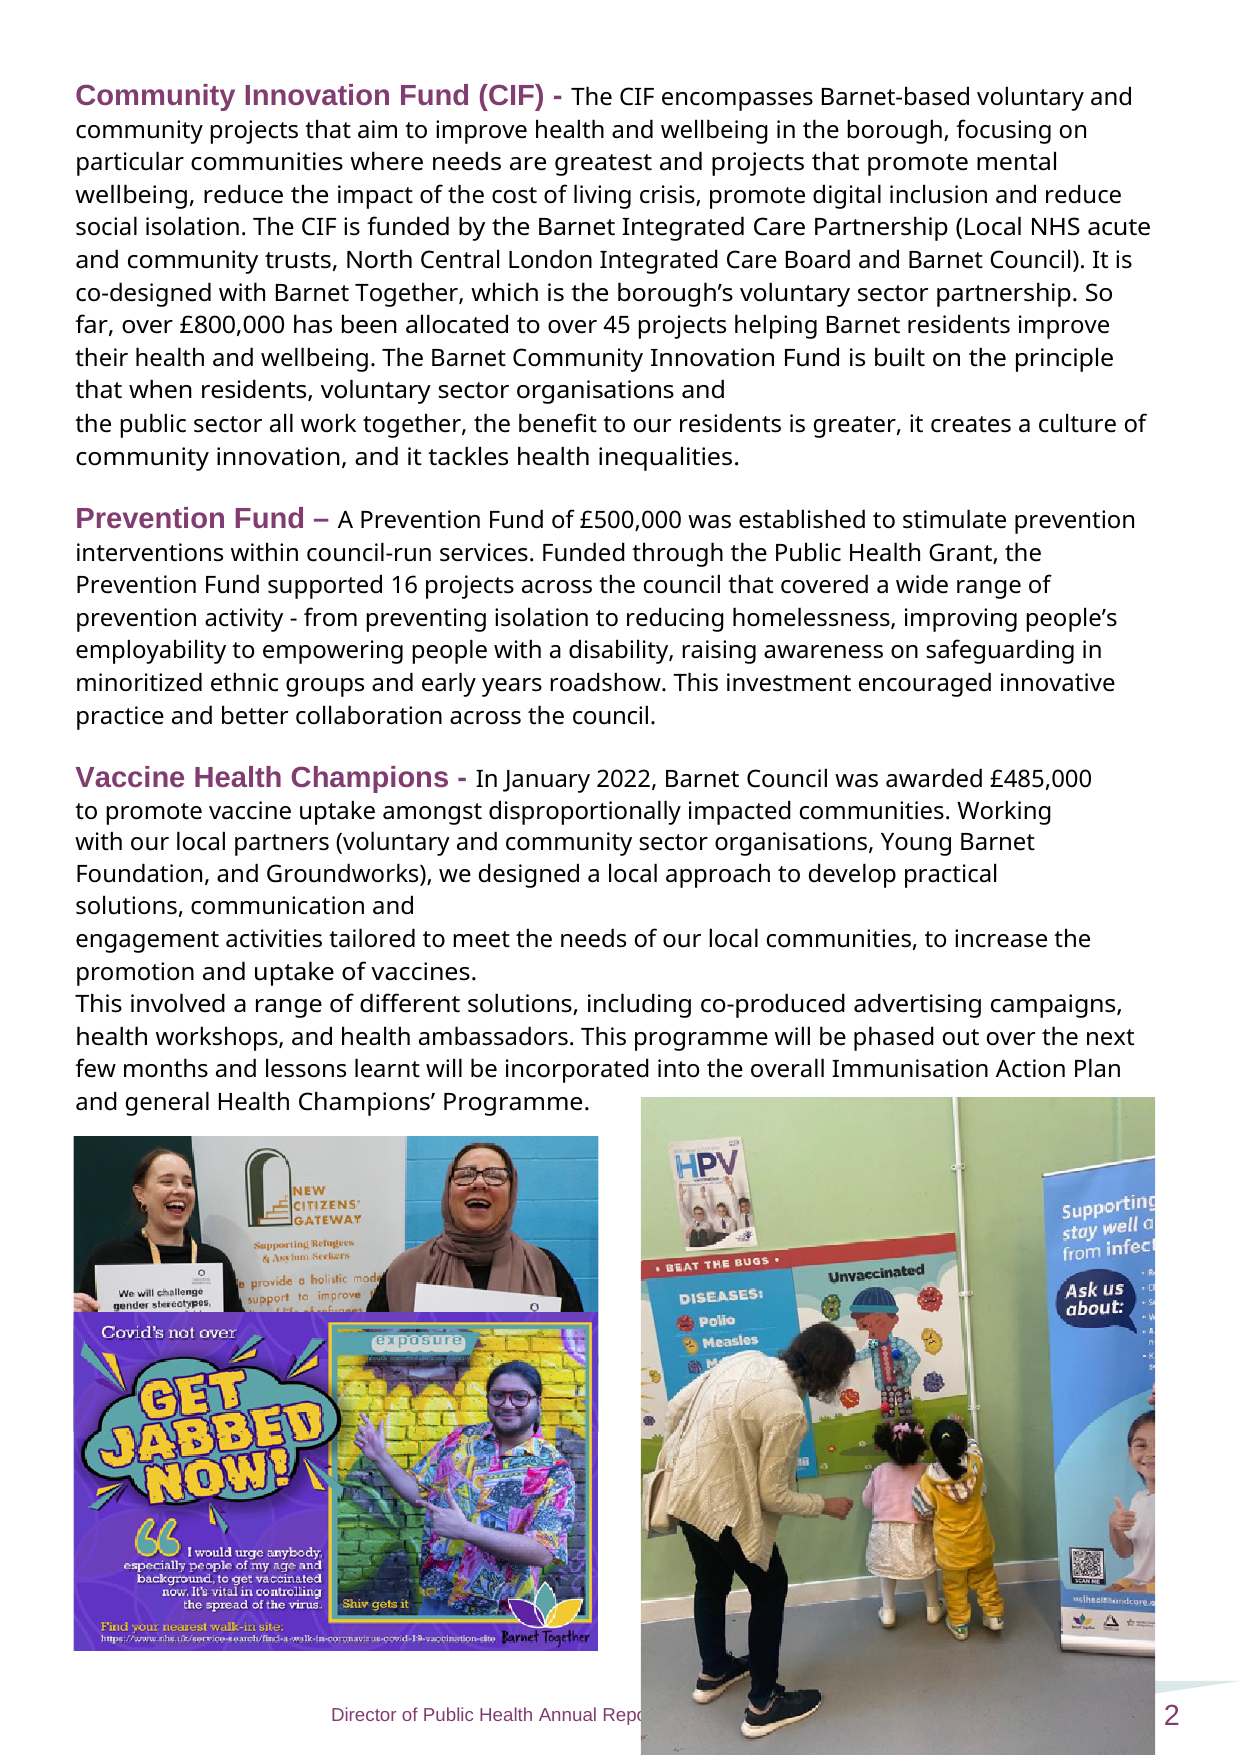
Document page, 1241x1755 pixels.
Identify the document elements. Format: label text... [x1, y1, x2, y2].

text Vaccine Health Champions - In January 2022, Barnet Council was awarded £485,000 to promote vaccine uptake amongst disproportionally impacted communities. Working with our local partners (voluntary and community sector organisations, Young Barnet Foundation, and Groundworks), we designed a local approach to develop practical solutions, communication and [75, 761, 1098, 921]
text engagement activities tailored to meet the needs of our local communities, to increase the promotion and uptake of vaccines. [75, 922, 1178, 987]
text the public sector all work together, the benefit to our residents is greater, it creates a culture of community innovation, and it tackles health inequalities. [75, 407, 1178, 472]
text This involved a range of different solutions, including co-produced advertising campaigns, health workshops, and health ambassadors. This programme will be phased out over the next few months and lessons learnt will be incorporated into the overall Immunisation Action Plan and general Health Champions’ Programme. [75, 987, 1153, 1117]
text Prevention Fund – A Prevention Fund of £500,000 was established to stimulate prevention interventions within council-run services. Funded through the Public Health Grant, the Prevention Fund supported 16 projects across the council that covered a wide range of prevention activity - from preventing isolation to reducing homelessness, improving people’s employability to empowering people with a disability, raising awareness on safeguarding in minoritized ethnic groups and early years roadshow. This investment encouraged innovative practice and better collaboration across the council. [75, 501, 1153, 731]
text Community Innovation Fund (CIF) - The CIF encompasses Barnet-based voluntary and community projects that aim to improve health and wellbeing in the borough, focusing on particular communities where needs are greatest and projects that promote mental wellbeing, reduce the impact of the cost of living crisis, promote digital inclusion and reduce social isolation. The CIF is funded by the Barnet Integrated Care Partnership (Local NHS acute and community trusts, North Central London Integrated Care Board and Barnet Council). It is co-designed with Barnet Together, which is the borough’s voluntary sector partnership. So far, over £800,000 has been allocated to over 45 projects helping Barnet residents improve their health and wellbeing. The Barnet Community Innovation Fund is built on the principle that when residents, voluntary sector organisations and [75, 78, 1153, 406]
